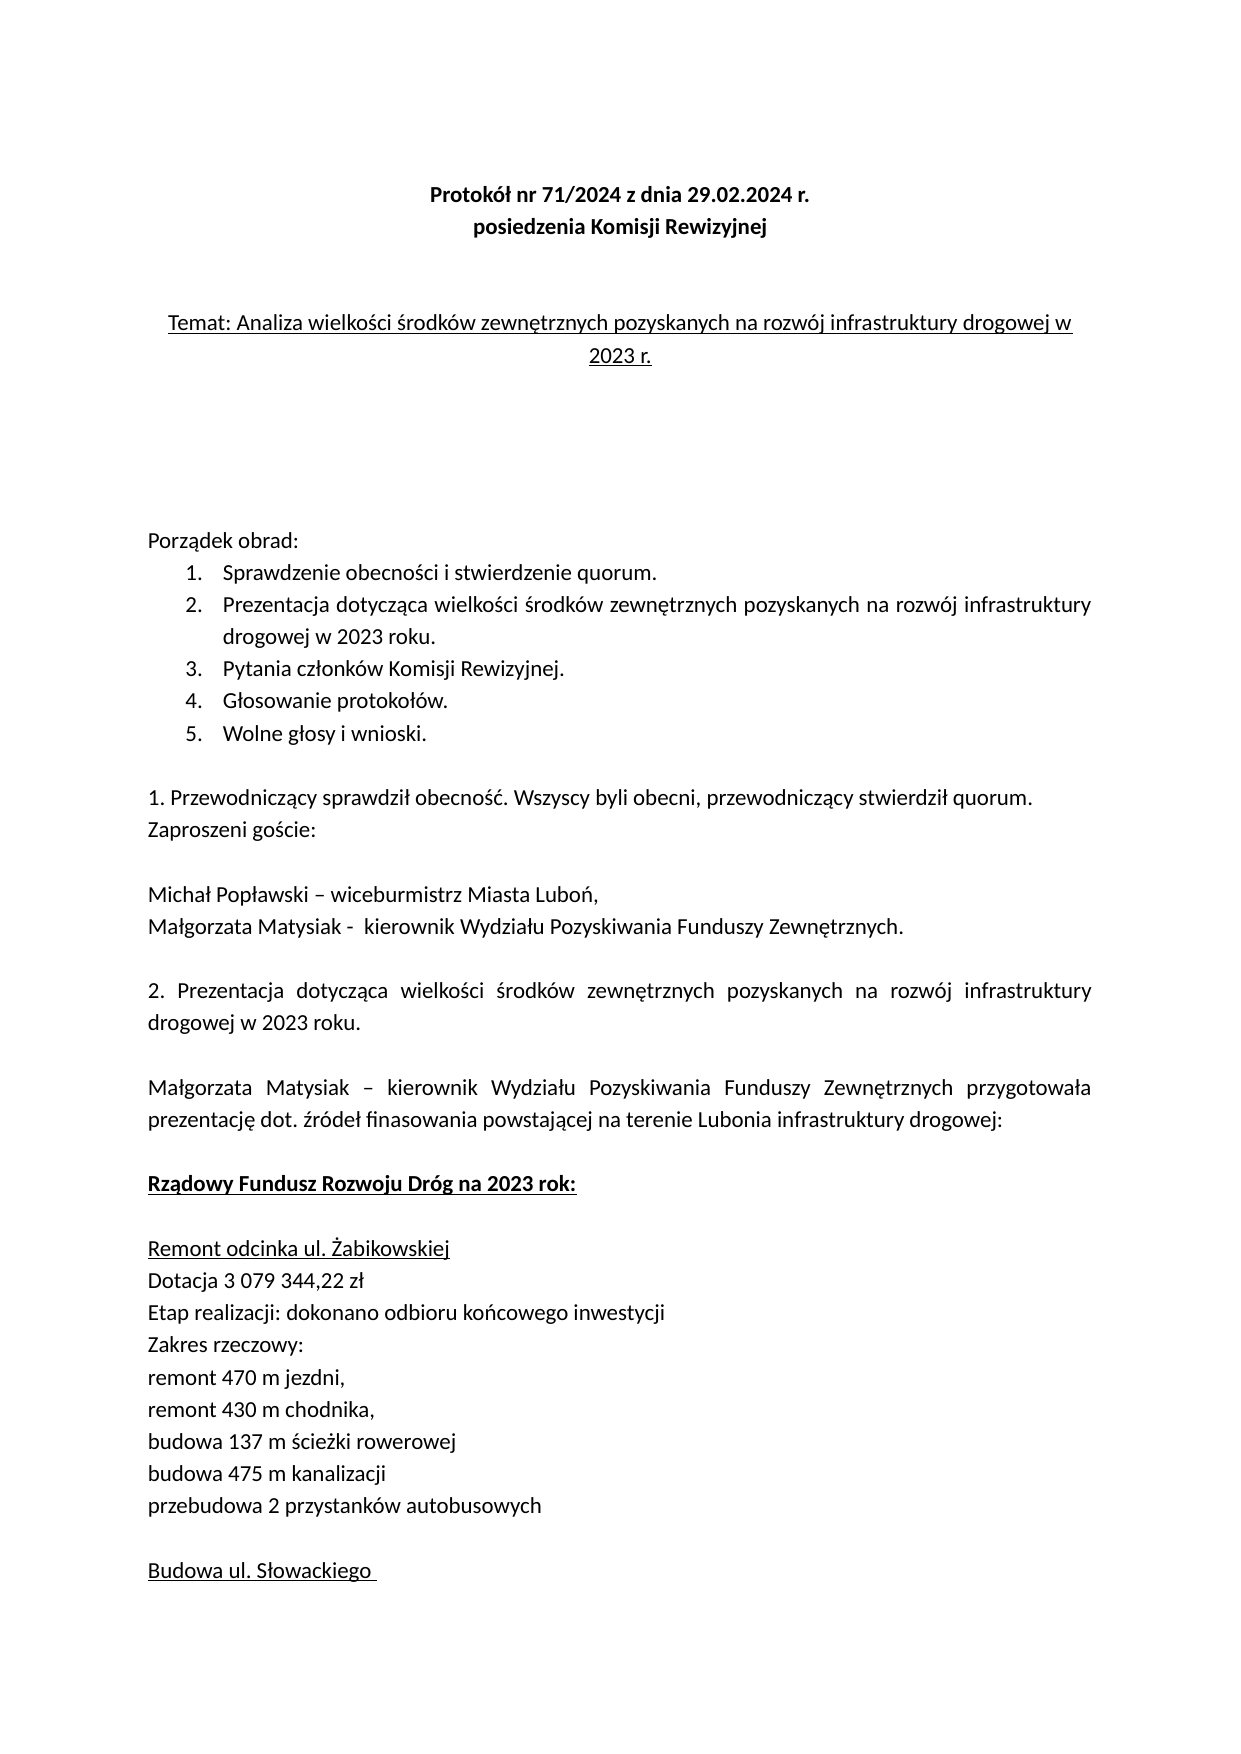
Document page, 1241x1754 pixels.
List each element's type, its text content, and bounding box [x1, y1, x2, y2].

text Protokół nr 71/2024 z dnia 29.02.2024 r. [148, 180, 1093, 208]
text Temat: Analiza wielkości środków zewnętrznych pozyskanych na rozwój infrastruktury drogowej w 2023 r. [148, 308, 1093, 369]
text posiedzenia Komisji Rewizyjnej [148, 212, 1093, 240]
text 1. Przewodniczący sprawdził obecność. Wszyscy byli obecni, przewodniczący stwierdził quorum. [148, 783, 1093, 811]
text Michał Popławski – wiceburmistrz Miasta Luboń, [148, 880, 1093, 908]
text przebudowa 2 przystanków autobusowych [148, 1491, 1093, 1519]
text Dotacja 3 079 344,22 zł [148, 1266, 1093, 1294]
text remont 470 m jezdni, [148, 1363, 1093, 1391]
text Remont odcinka ul. Żabikowskiej [148, 1234, 1093, 1262]
text Etap realizacji: dokonano odbioru końcowego inwestycji [148, 1298, 1093, 1326]
list Wolne głosy i wnioski. [185, 719, 1093, 747]
list Głosowanie protokołów. [185, 687, 1093, 715]
list Prezentacja dotycząca wielkości środków zewnętrznych pozyskanych na rozwój infrastruktury drogowej w 2023 roku. [185, 590, 1093, 650]
text budowa 475 m kanalizacji [148, 1459, 1093, 1487]
text budowa 137 m ścieżki rowerowej [148, 1427, 1093, 1455]
list Pytania członków Komisji Rewizyjnej. [185, 654, 1093, 682]
text Zakres rzeczowy: [148, 1330, 1093, 1358]
text Rządowy Fundusz Rozwoju Dróg na 2023 rok: [148, 1169, 1093, 1197]
text Porządek obrad: [148, 526, 1093, 554]
text Małgorzata Matysiak – kierownik Wydziału Pozyskiwania Funduszy Zewnętrznych przygotowała prezentację dot. źródeł finasowania powstającej na terenie Lubonia infrastruktury drogowej: [148, 1073, 1093, 1133]
text remont 430 m chodnika, [148, 1395, 1093, 1423]
list Sprawdzenie obecności i stwierdzenie quorum. [185, 558, 1093, 586]
text Zaproszeni goście: [148, 815, 1093, 843]
text Małgorzata Matysiak - kierownik Wydziału Pozyskiwania Funduszy Zewnętrznych. [148, 912, 1093, 940]
text Budowa ul. Słowackiego [148, 1556, 1093, 1584]
text 2. Prezentacja dotycząca wielkości środków zewnętrznych pozyskanych na rozwój infrastruktury drogowej w 2023 roku. [148, 976, 1093, 1037]
